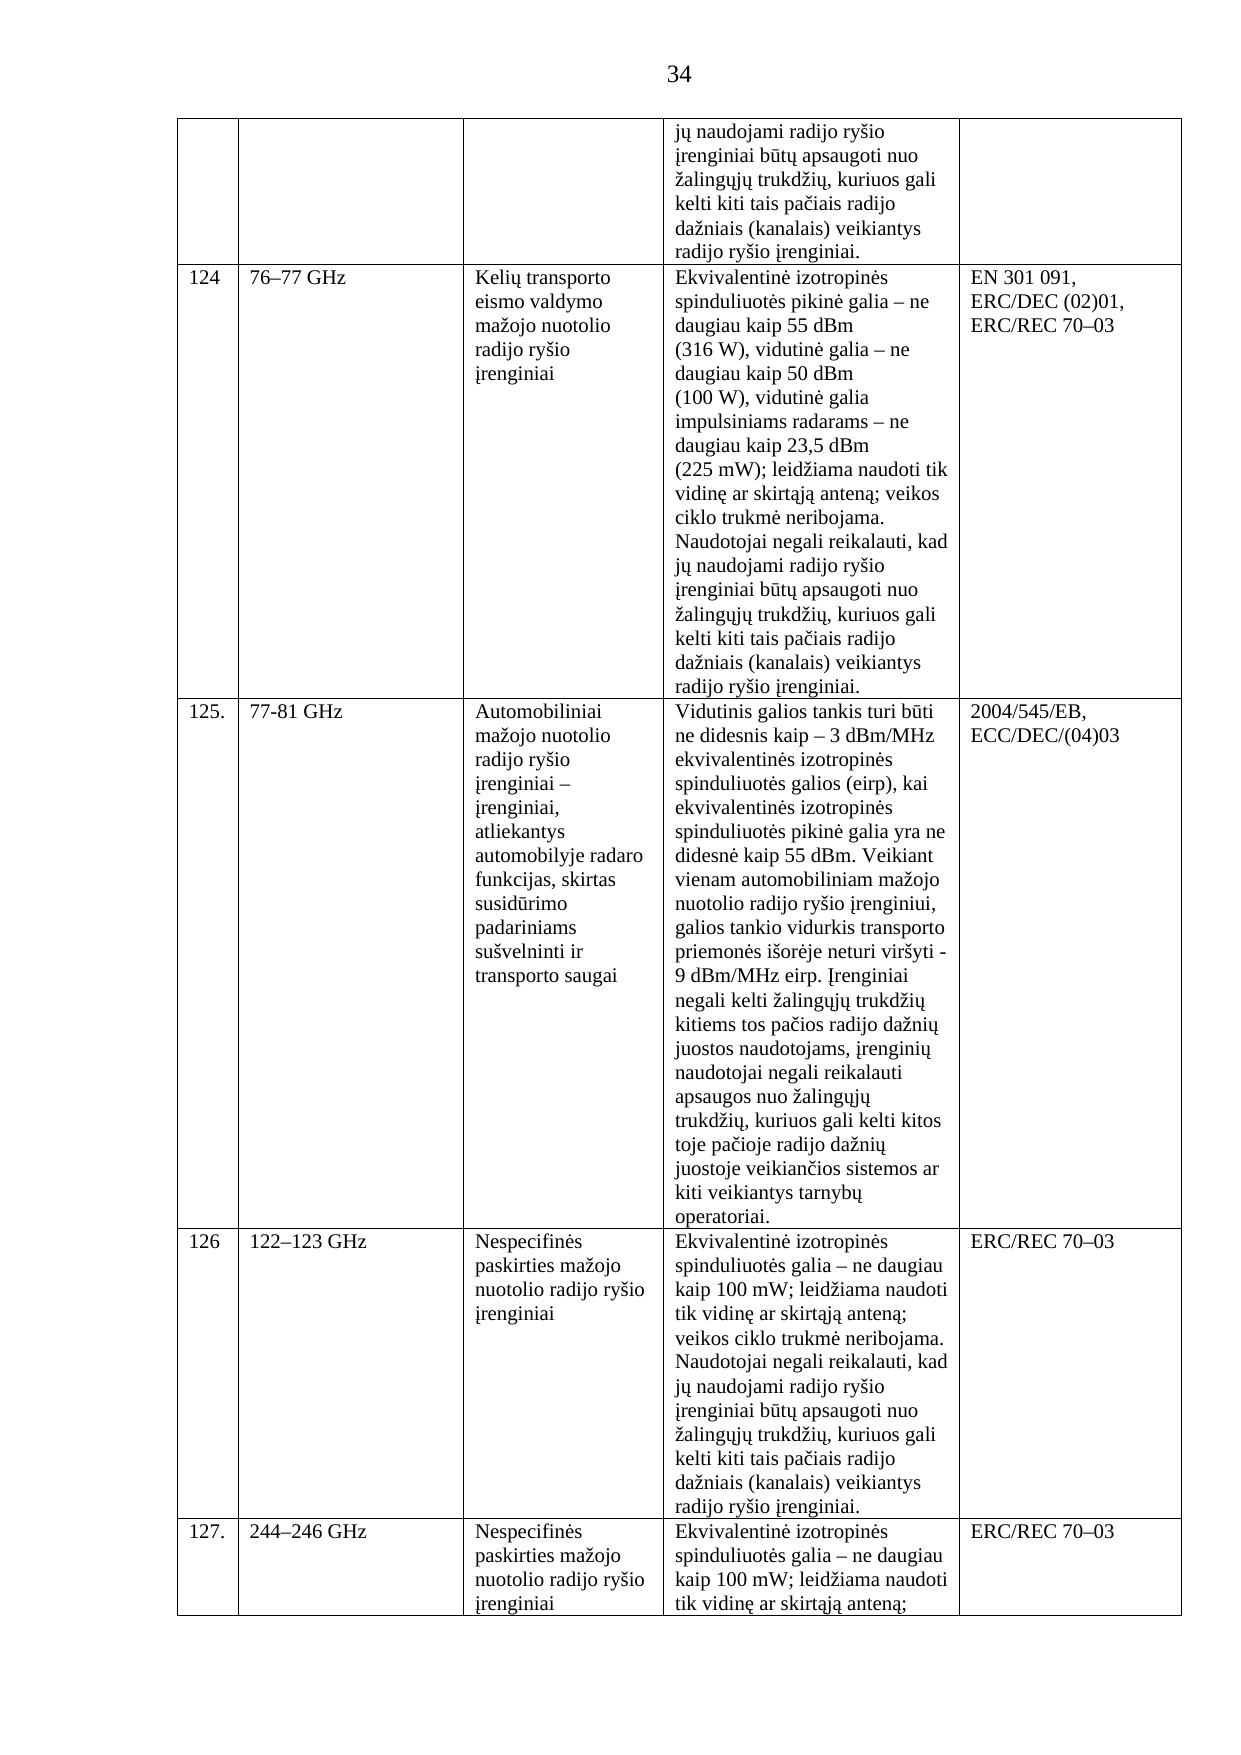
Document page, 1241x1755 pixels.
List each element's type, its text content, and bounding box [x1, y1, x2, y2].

table_cell Ekvivalentinė izotropinės spinduliuotės galia – ne daugiau kaip 100 mW; leidžiama naudoti tik vidinę ar skirtąją anteną; veikos ciklo trukmė neribojama. Naudotojai negali reikalauti, kad jų naudojami radijo ryšio įrenginiai būtų apsaugoti nuo žalingųjų trukdžių, kuriuos gali kelti kiti tais pačiais radijo dažniais (kanalais) veikiantys radijo ryšio įrenginiai. [664, 1229, 959, 1518]
table_cell 2004/545/EB, ECC/DEC/(04)03 [960, 699, 1181, 1228]
table_cell Nespecifinės paskirties mažojo nuotolio radijo ryšio įrenginiai [464, 1519, 663, 1615]
table_cell ERC/REC 70–03 [960, 1229, 1181, 1518]
table_cell 77-81 GHz [239, 699, 463, 1228]
table_cell 76–77 GHz [239, 265, 463, 698]
table_cell 122–123 GHz [239, 1229, 463, 1518]
table_cell 126 [178, 1229, 238, 1518]
table_cell EN 301 091, ERC/DEC (02)01, ERC/REC 70–03 [960, 265, 1181, 698]
table_cell 127. [178, 1519, 238, 1615]
table_cell Nespecifinės paskirties mažojo nuotolio radijo ryšio įrenginiai [464, 1229, 663, 1518]
table_cell [239, 119, 463, 263]
table_cell 125. [178, 699, 238, 1228]
table_cell [464, 119, 663, 263]
table_cell 244–246 GHz [239, 1519, 463, 1615]
table_cell Automobiliniai mažojo nuotolio radijo ryšio įrenginiai – įrenginiai, atliekantys automobilyje radaro funkcijas, skirtas susidūrimo padariniams sušvelninti ir transporto saugai [464, 699, 663, 1228]
table_cell [960, 119, 1181, 263]
table_cell jų naudojami radijo ryšio įrenginiai būtų apsaugoti nuo žalingųjų trukdžių, kuriuos gali kelti kiti tais pačiais radijo dažniais (kanalais) veikiantys radijo ryšio įrenginiai. [664, 119, 959, 263]
table_cell Kelių transporto eismo valdymo mažojo nuotolio radijo ryšio įrenginiai [464, 265, 663, 698]
table_cell ERC/REC 70–03 [960, 1519, 1181, 1615]
table_cell 124 [178, 265, 238, 698]
table_cell [178, 119, 238, 263]
table_cell Ekvivalentinė izotropinės spinduliuotės galia – ne daugiau kaip 100 mW; leidžiama naudoti tik vidinę ar skirtąją anteną; [664, 1519, 959, 1615]
table_cell Ekvivalentinė izotropinės spinduliuotės pikinė galia – ne daugiau kaip 55 dBm (316 W), vidutinė galia – ne daugiau kaip 50 dBm (100 W), vidutinė galia impulsiniams radarams – ne daugiau kaip 23,5 dBm (225 mW); leidžiama naudoti tik vidinę ar skirtąją anteną; veikos ciklo trukmė neribojama. Naudotojai negali reikalauti, kad jų naudojami radijo ryšio įrenginiai būtų apsaugoti nuo žalingųjų trukdžių, kuriuos gali kelti kiti tais pačiais radijo dažniais (kanalais) veikiantys radijo ryšio įrenginiai. [664, 265, 959, 698]
table_cell Vidutinis galios tankis turi būti ne didesnis kaip – 3 dBm/MHz ekvivalentinės izotropinės spinduliuotės galios (eirp), kai ekvivalentinės izotropinės spinduliuotės pikinė galia yra ne didesnė kaip 55 dBm. Veikiant vienam automobiliniam mažojo nuotolio radijo ryšio įrenginiui, galios tankio vidurkis transporto priemonės išorėje neturi viršyti -9 dBm/MHz eirp. Įrenginiai negali kelti žalingųjų trukdžių kitiems tos pačios radijo dažnių juostos naudotojams, įrenginių naudotojai negali reikalauti apsaugos nuo žalingųjų trukdžių, kuriuos gali kelti kitos toje pačioje radijo dažnių juostoje veikiančios sistemos ar kiti veikiantys tarnybų operatoriai. [664, 699, 959, 1228]
